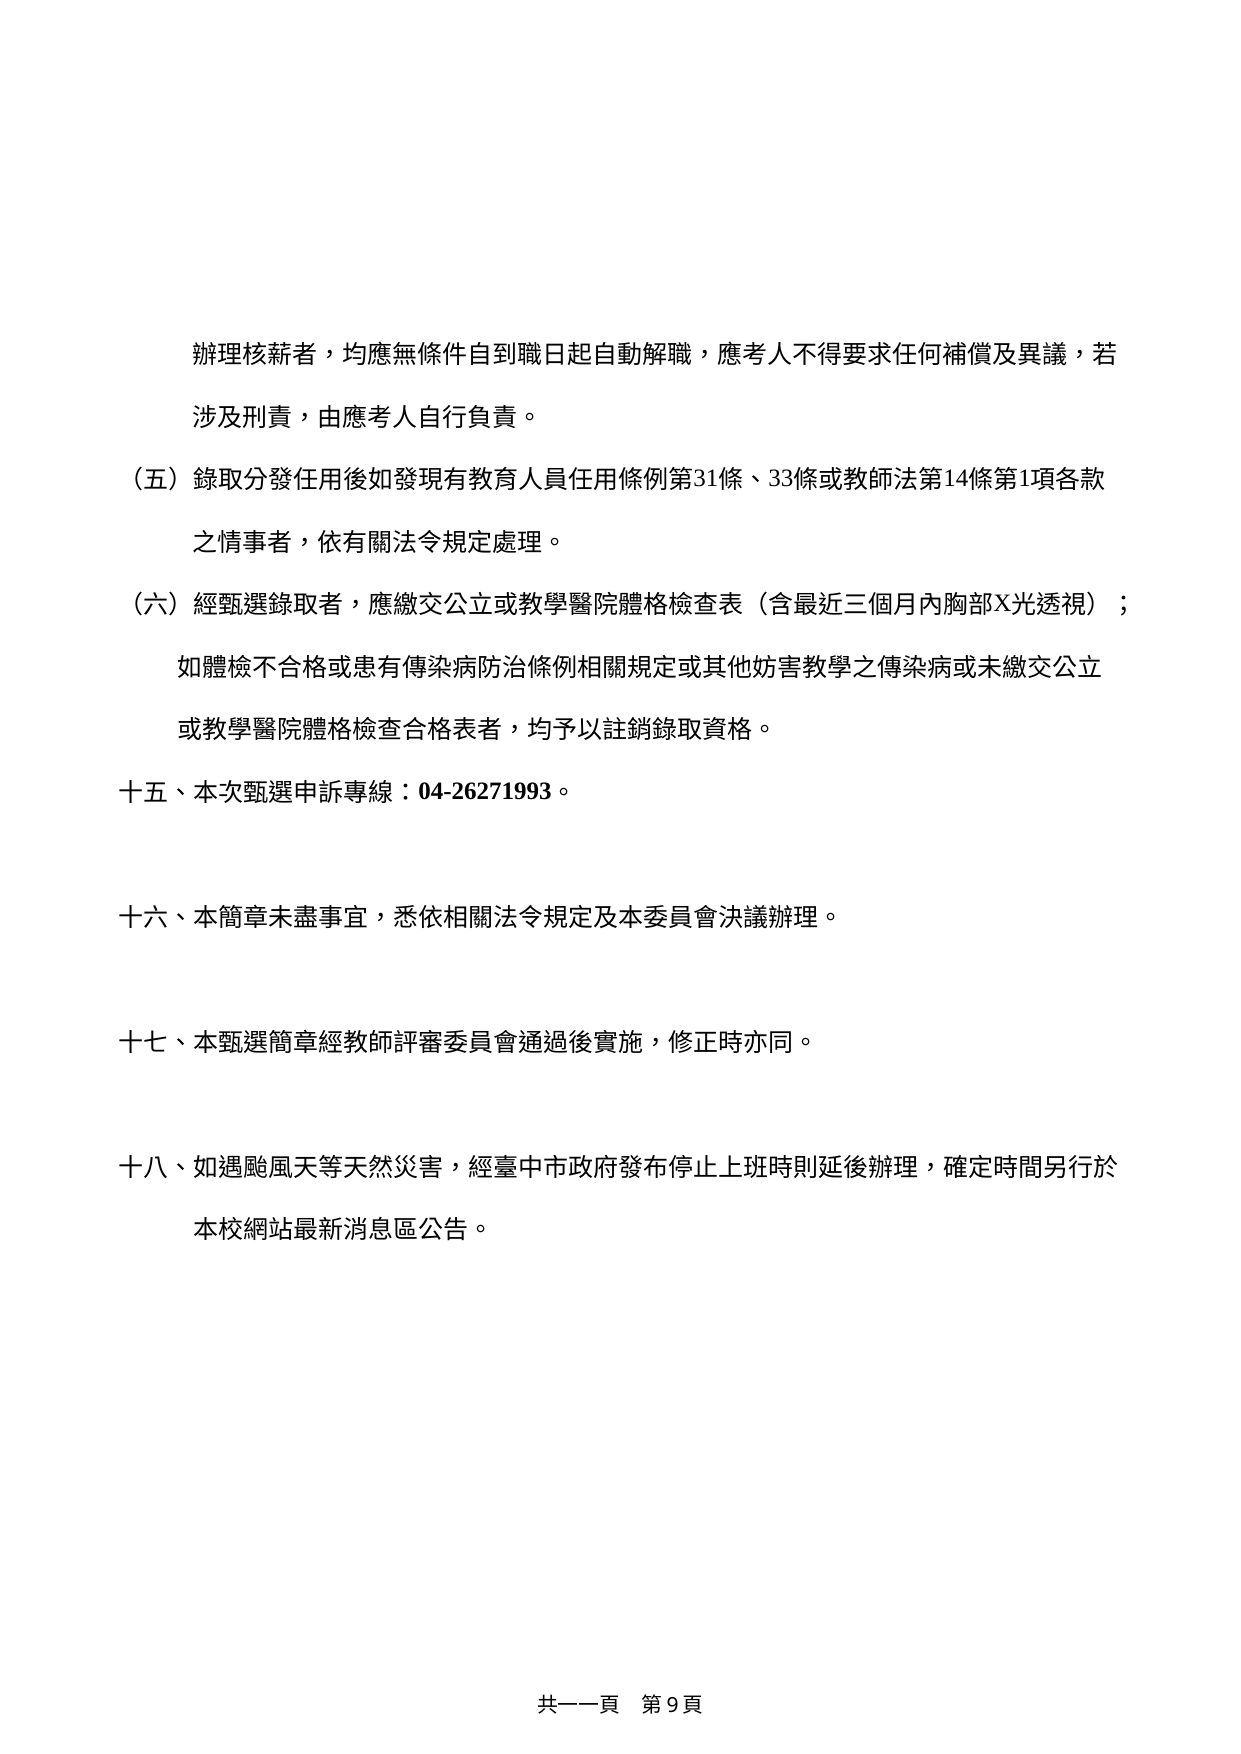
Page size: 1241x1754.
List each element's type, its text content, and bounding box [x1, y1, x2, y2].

text 十八、如遇颱風天等天然災害，經臺中市政府發布停止上班時則延後辦理，確定時間另行於本校網站最新消息區公告。 [118, 1124, 1122, 1249]
text （六）經甄選錄取者，應繳交公立或教學醫院體格檢查表（含最近三個月內胸部X光透視）；如體檢不合格或患有傳染病防治條例相關規定或其他妨害教學之傳染病或未繳交公立或教學醫院體格檢查合格表者，均予以註銷錄取資格。 [118, 561, 1122, 749]
text 十六、本簡章未盡事宜，悉依相關法令規定及本委員會決議辦理。 [118, 874, 1122, 936]
text 十五、本次甄選申訴專線：04-26271993。 [118, 749, 1122, 811]
text （五）錄取分發任用後如發現有教育人員任用條例第31條、33條或教師法第14條第1項各款之情事者，依有關法令規定處理。 [118, 436, 1122, 561]
text 辦理核薪者，均應無條件自到職日起自動解職，應考人不得要求任何補償及異議，若涉及刑責，由應考人自行負責。 [118, 311, 1122, 436]
text 十七、本甄選簡章經教師評審委員會通過後實施，修正時亦同。 [118, 999, 1122, 1061]
